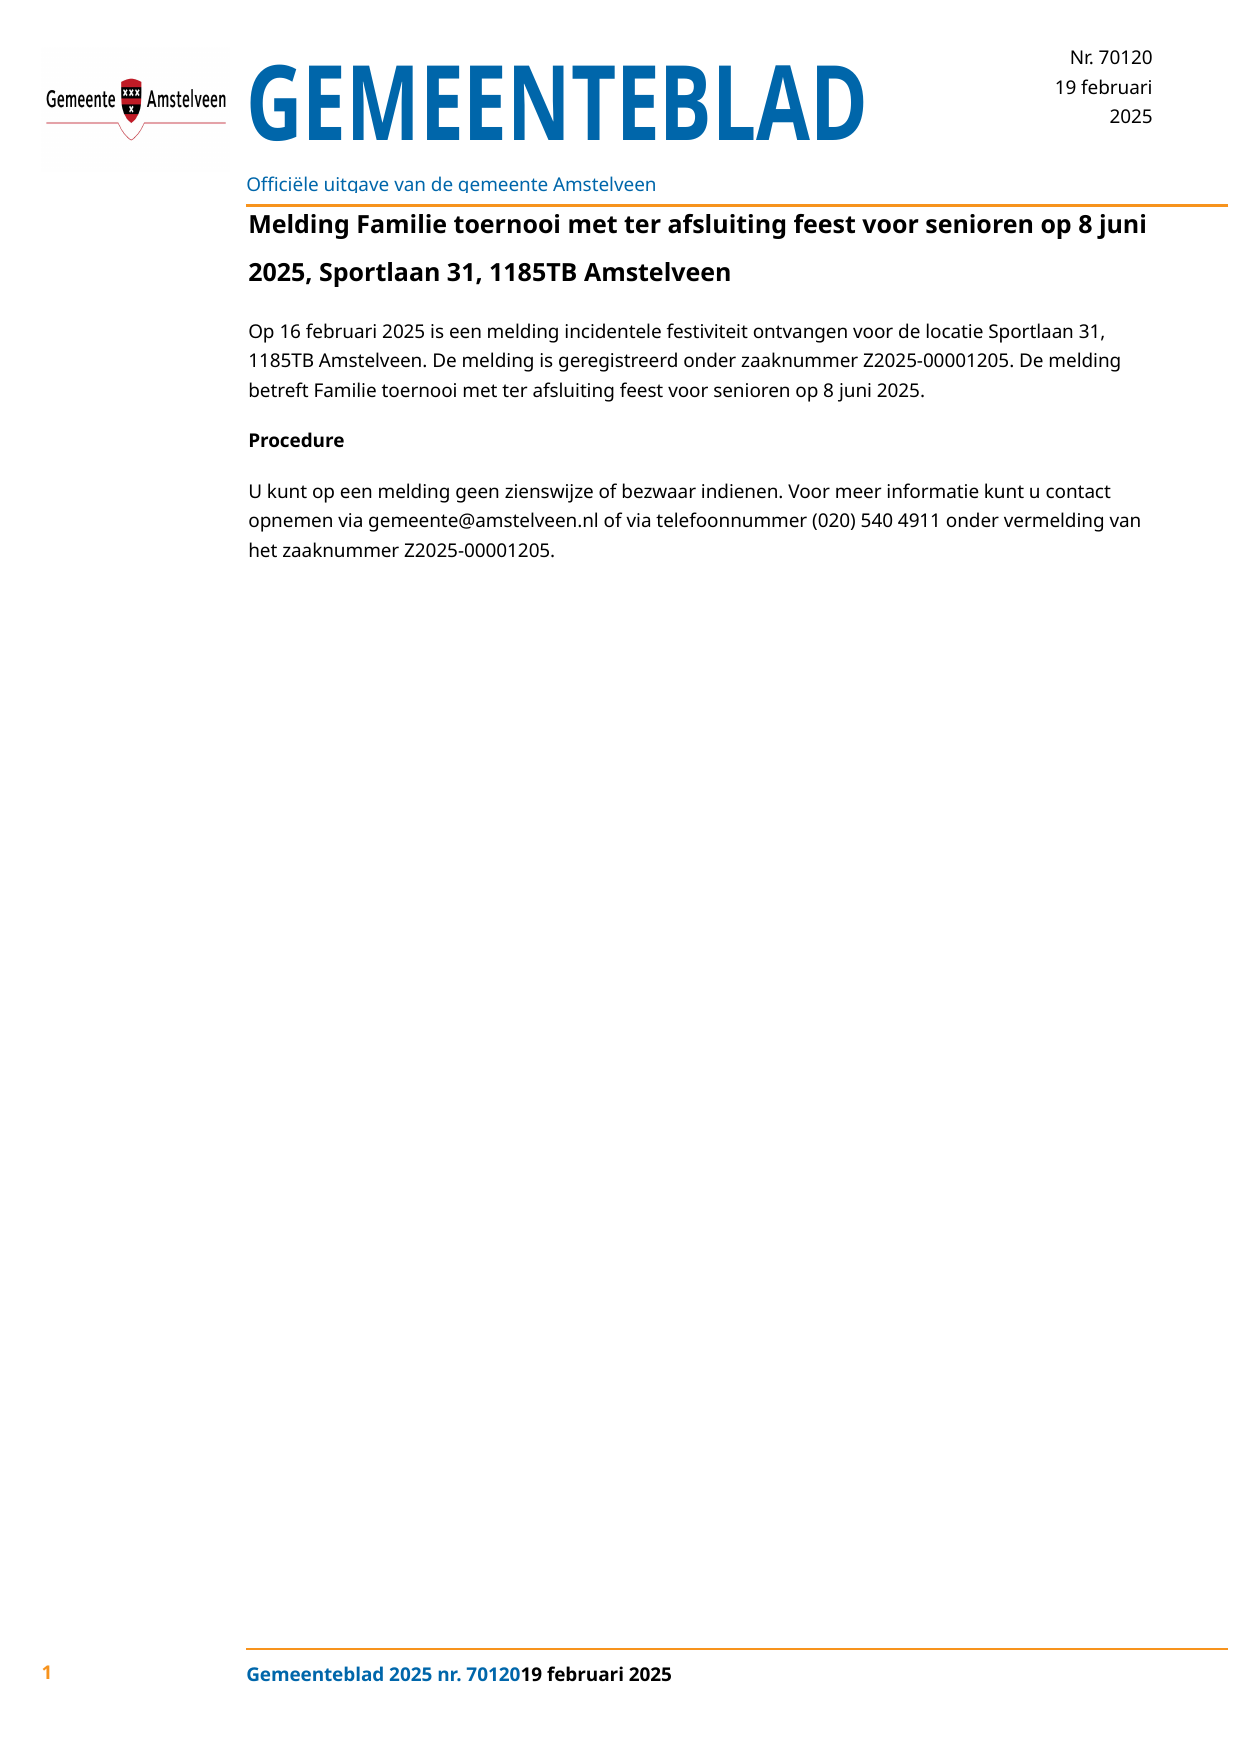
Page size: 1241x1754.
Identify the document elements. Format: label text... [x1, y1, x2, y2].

text Melding Familie toernooi met ter afsluiting feest voor senioren op 8 juni 2025, Sportlaan 31, 1185TB Amstelveen [248, 207, 1152, 288]
text Procedure [248, 427, 1152, 453]
text Op 16 februari 2025 is een melding incidentele festiviteit ontvangen voor de locatie Sportlaan 31, 1185TB Amstelveen. De melding is geregistreerd onder zaaknummer Z2025-00001205. De melding betreft Familie toernooi met ter afsluiting feest voor senioren op 8 juni 2025. [248, 318, 1152, 403]
picture [41, 47, 231, 172]
text U kunt op een melding geen zienswijze of bezwaar indienen. Voor meer informatie kunt u contact opnemen via gemeente@amstelveen.nl of via telefoonnummer (020) 540 4911 onder vermelding van het zaaknummer Z2025-00001205. [248, 478, 1152, 563]
